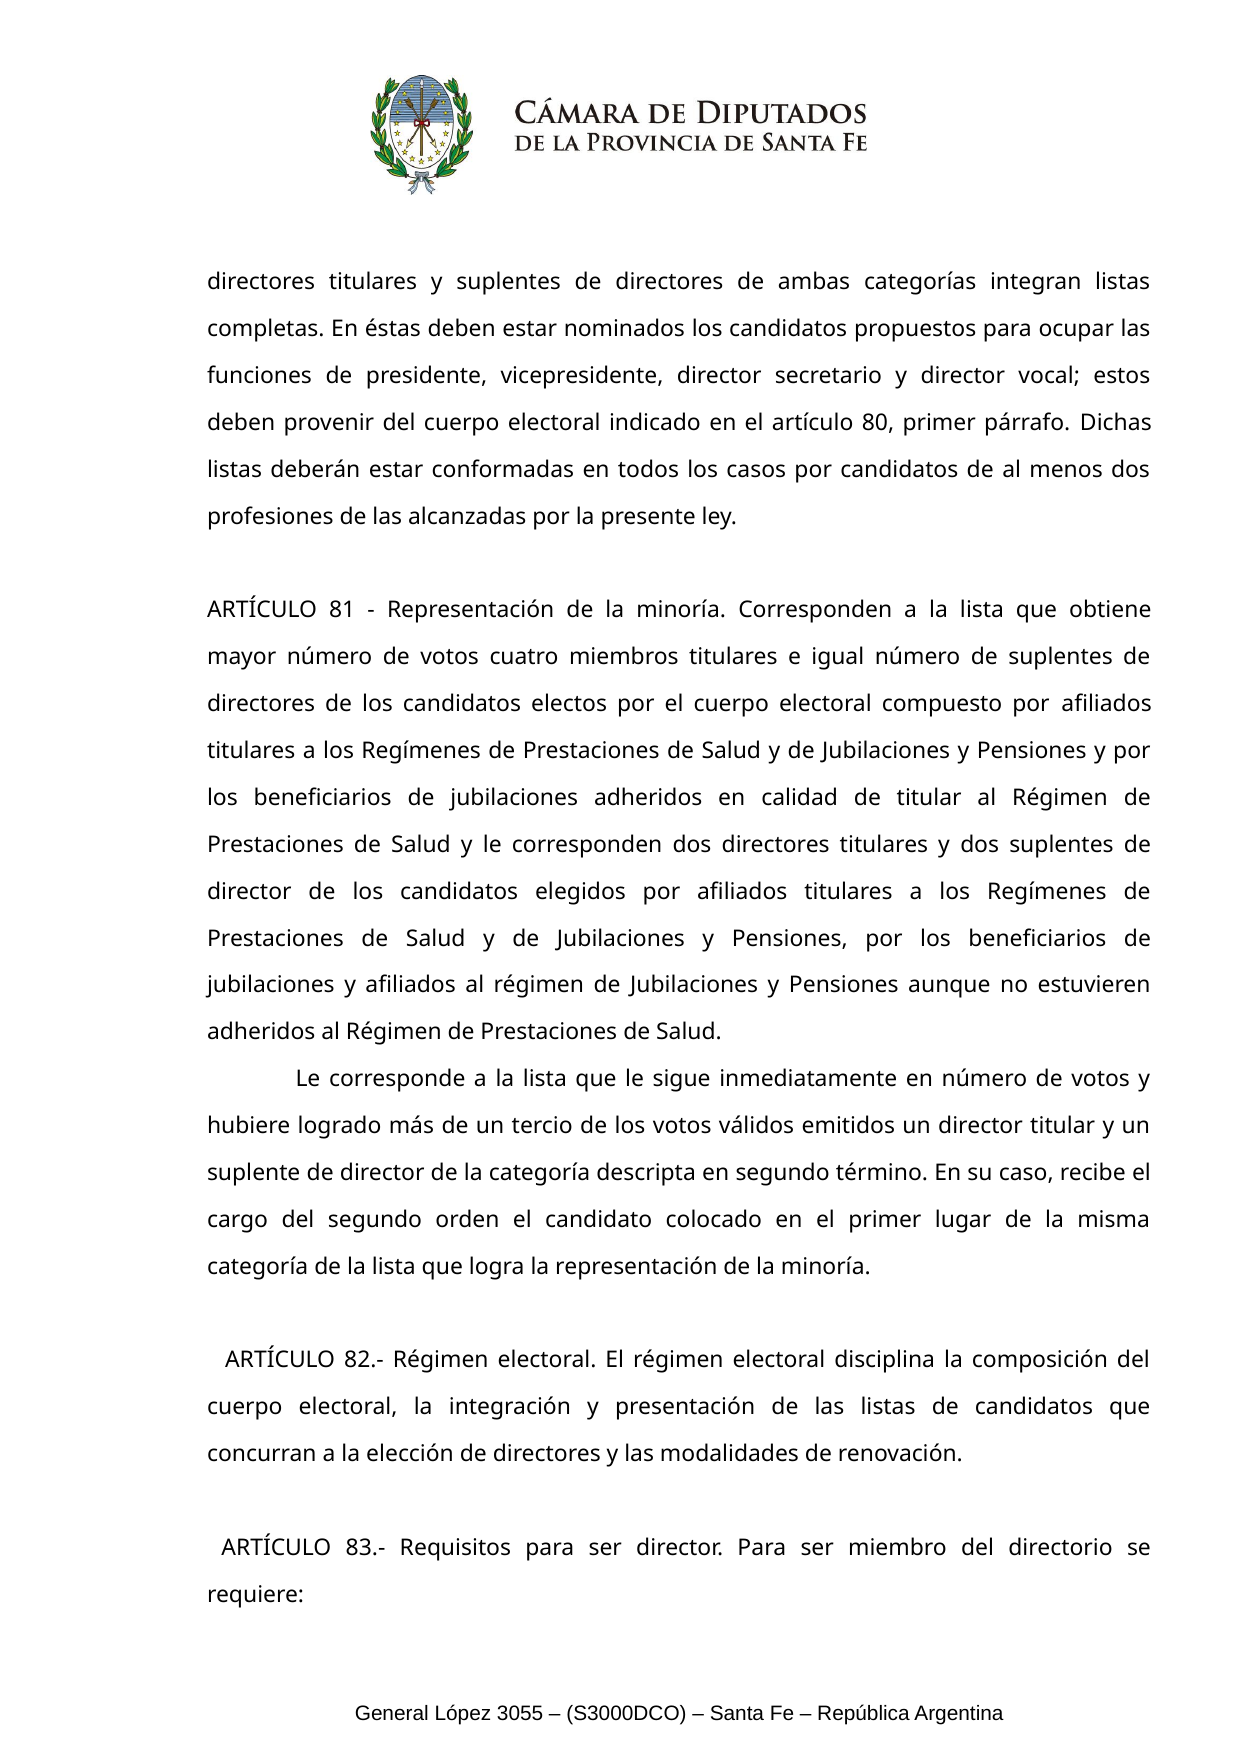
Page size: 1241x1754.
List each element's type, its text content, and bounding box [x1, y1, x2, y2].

text ARTÍCULO 82.- Régimen electoral. El régimen electoral disciplina la composición del cuerpo electoral, la integración y presentación de las listas de candidatos que concurran a la elección de directores y las modalidades de renovación. [207, 1343, 1152, 1468]
picture [370, 75, 867, 199]
text ARTÍCULO 83.- Requisitos para ser director. Para ser miembro del directorio se requiere: [207, 1531, 1152, 1609]
text ARTÍCULO 81 - Representación de la minoría. Corresponden a la lista que obtiene mayor número de votos cuatro miembros titulares e igual número de suplentes de directores de los candidatos electos por el cuerpo electoral compuesto por afiliados titulares a los Regímenes de Prestaciones de Salud y de Jubilaciones y Pensiones y por los beneficiarios de jubilaciones adheridos en calidad de titular al Régimen de Prestaciones de Salud y le corresponden dos directores titulares y dos suplentes de director de los candidatos elegidos por afiliados titulares a los Regímenes de Prestaciones de Salud y de Jubilaciones y Pensiones, por los beneficiarios de jubilaciones y afiliados al régimen de Jubilaciones y Pensiones aunque no estuvieren adheridos al Régimen de Prestaciones de Salud. [207, 593, 1152, 1047]
text Le corresponde a la lista que le sigue inmediatamente en número de votos y hubiere logrado más de un tercio de los votos válidos emitidos un director titular y un suplente de director de la categoría descripta en segundo término. En su caso, recibe el cargo del segundo orden el candidato colocado en el primer lugar de la misma categoría de la lista que logra la representación de la minoría. [207, 1062, 1152, 1281]
text directores titulares y suplentes de directores de ambas categorías integran listas completas. En éstas deben estar nominados los candidatos propuestos para ocupar las funciones de presidente, vicepresidente, director secretario y director vocal; estos deben provenir del cuerpo electoral indicado en el artículo 80, primer párrafo. Dichas listas deberán estar conformadas en todos los casos por candidatos de al menos dos profesiones de las alcanzadas por la presente ley. [207, 265, 1152, 531]
